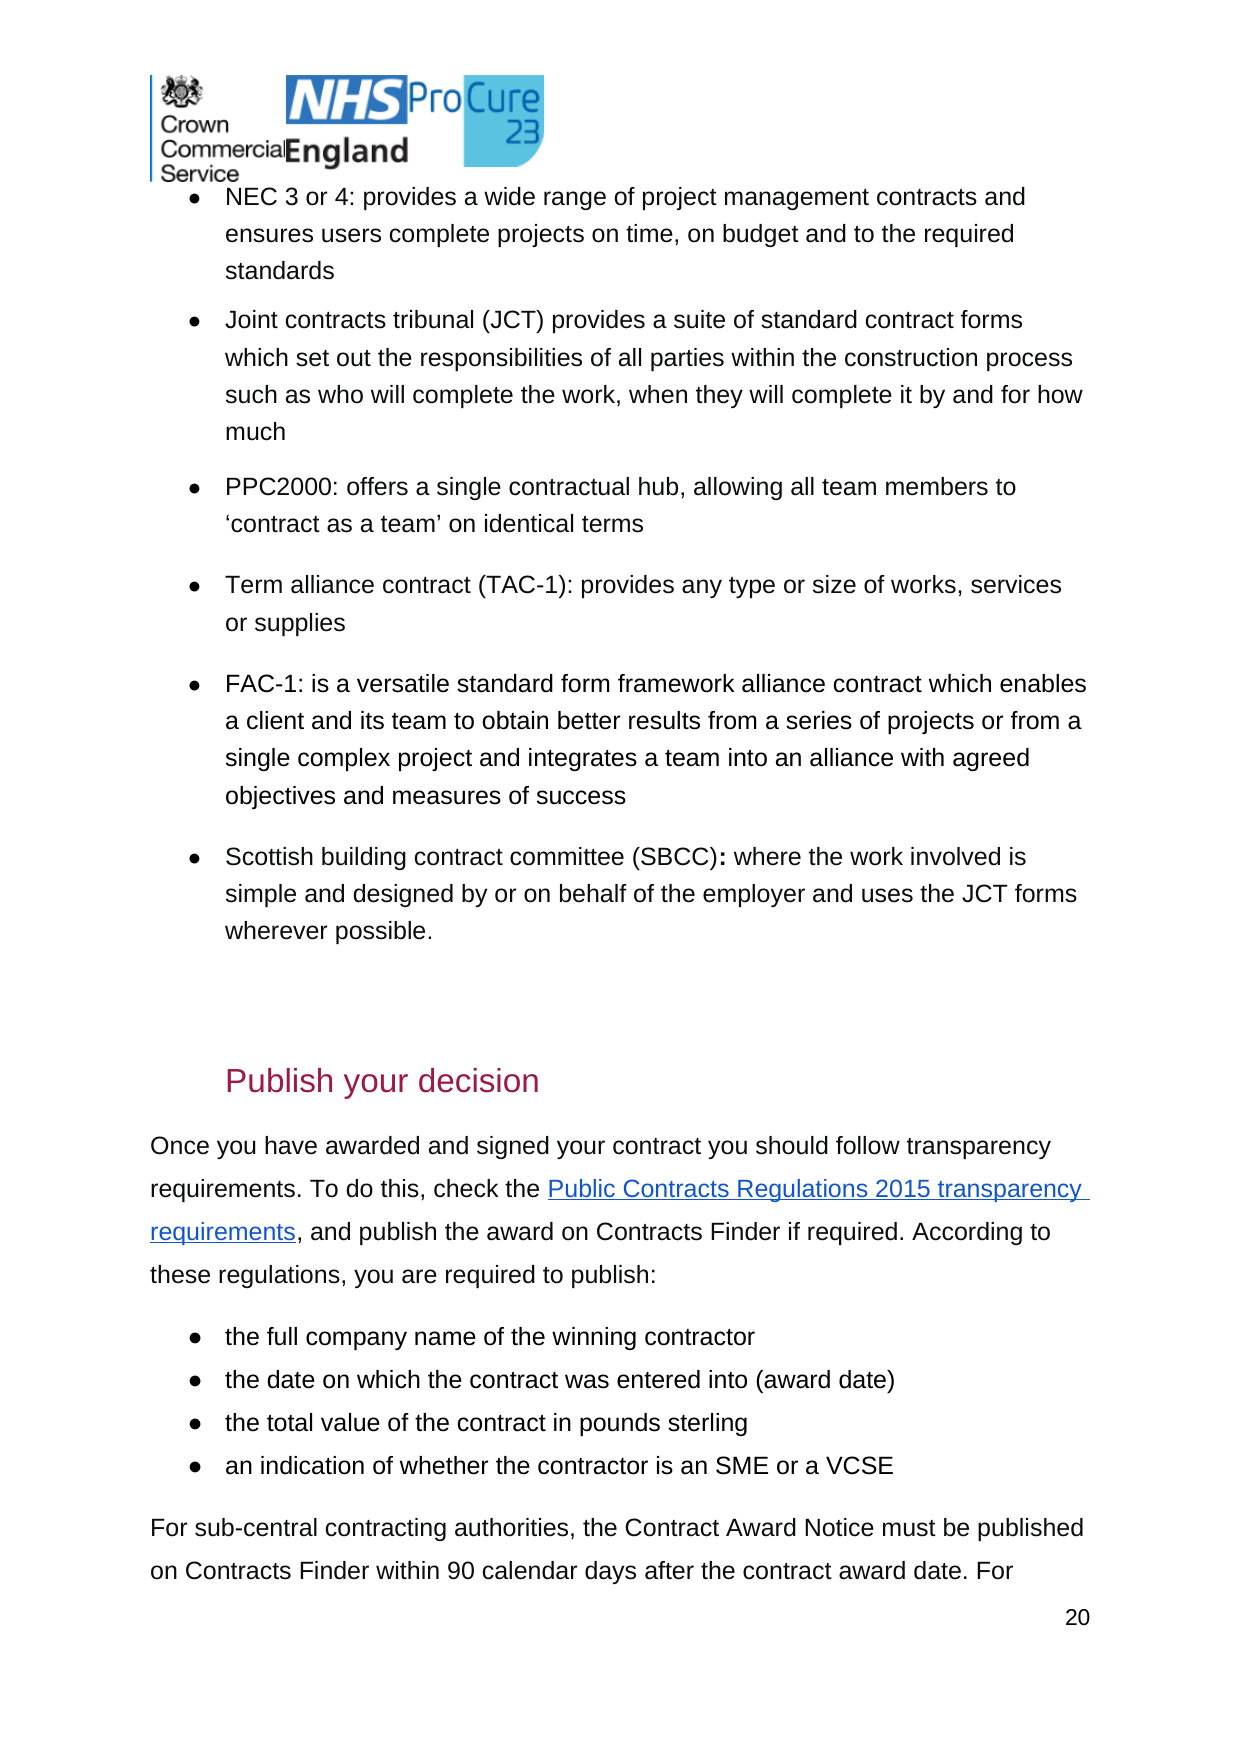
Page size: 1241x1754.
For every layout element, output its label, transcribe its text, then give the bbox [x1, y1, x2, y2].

list NEC 3 or 4: provides a wide range of project management contracts and ensures users complete projects on time, on budget and to the required standards [187, 181, 1090, 285]
list Joint contracts tribunal (JCT) provides a suite of standard contract forms which set out the responsibilities of all parties within the construction process such as who will complete the work, when they will complete it by and for how much [187, 305, 1090, 446]
list the date on which the contract was entered into (award date) [187, 1365, 1090, 1394]
list FAC-1: is a versatile standard form framework alliance contract which enables a client and its team to obtain better results from a series of projects or from a single complex project and integrates a team into an alliance with agreed objectives and measures of success [187, 669, 1090, 809]
list Scottish building contract committee (SBCC): where the work involved is simple and designed by or on behalf of the employer and uses the JCT forms wherever possible. [187, 842, 1090, 945]
text Once you have awarded and signed your contract you should follow transparency requirements. To do this, check the Public Contracts Regulations 2015 transparency requirements, and publish the award on Contracts Finder if required. According to these regulations, you are required to publish: [150, 1131, 1090, 1289]
list an indication of whether the contractor is an SME or a VCSE [187, 1451, 1090, 1480]
subtitle Publish your decision [150, 1061, 1090, 1099]
text For sub-central contracting authorities, the Contract Award Notice must be published on Contracts Finder within 90 calendar days after the contract award date. For [150, 1513, 1090, 1585]
list the full company name of the winning contractor [187, 1322, 1090, 1351]
list Term alliance contract (TAC-1): provides any type or size of works, services or supplies [187, 571, 1090, 637]
list the total value of the contract in pounds sterling [187, 1408, 1090, 1437]
list PPC2000: offers a single contractual hub, allowing all team members to ‘contract as a team’ on identical terms [187, 472, 1090, 538]
